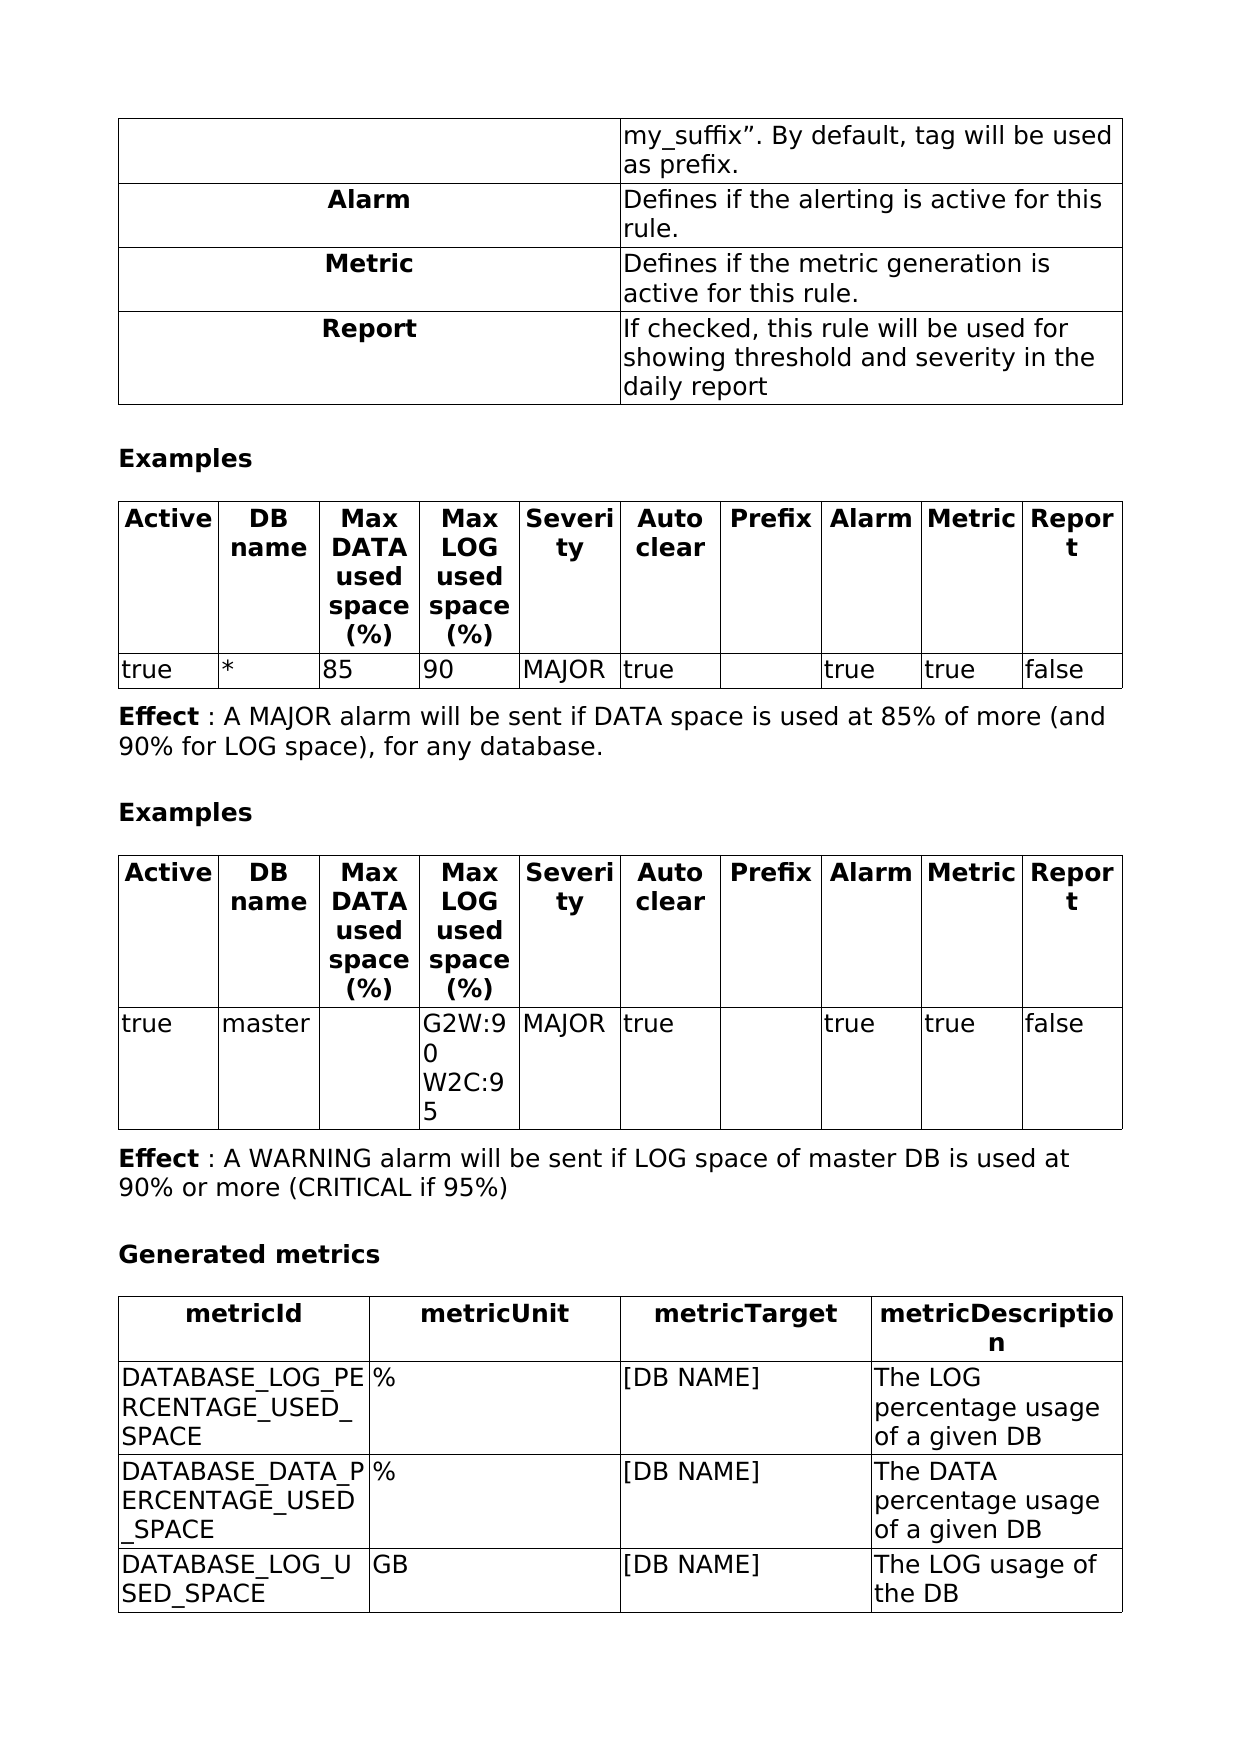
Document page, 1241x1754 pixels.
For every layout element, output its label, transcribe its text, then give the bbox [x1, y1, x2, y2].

table_cell % [370, 1455, 620, 1547]
table_cell true [822, 1008, 921, 1129]
table_cell DATABASE_LOG_USED_SPACE [119, 1549, 369, 1612]
table_cell Alarm [119, 184, 620, 247]
table_header Active [119, 856, 218, 1007]
table_header Alarm [822, 502, 921, 652]
table_header Report [1023, 856, 1122, 1007]
table_cell [DB NAME] [621, 1455, 871, 1547]
table_header Metric [922, 502, 1022, 652]
table_cell [721, 1008, 821, 1129]
table_header Auto clear [621, 856, 720, 1007]
table_cell Defines if the metric generation is active for this rule. [621, 248, 1122, 311]
table_cell true [822, 654, 921, 688]
table_header Report [1023, 502, 1122, 652]
table_header metricTarget [621, 1297, 871, 1361]
table_header Severity [520, 502, 620, 652]
table_header Max LOG used space (%) [420, 502, 519, 652]
table_cell DATABASE_DATA_PERCENTAGE_USED_SPACE [119, 1455, 369, 1547]
table_header DB name [219, 502, 319, 652]
text Effect : A WARNING alarm will be sent if LOG space of master DB is used at 90% or more (CRITICAL if 95%) [118, 1144, 1122, 1202]
table_cell G2W:90 W2C:95 [420, 1008, 519, 1129]
table_header metricId [119, 1297, 369, 1361]
table_cell true [119, 654, 218, 688]
table_cell [320, 1008, 419, 1129]
table_cell MAJOR [520, 1008, 620, 1129]
table_header Max DATA used space (%) [320, 856, 419, 1007]
table_cell The LOG percentage usage of a given DB [872, 1362, 1122, 1454]
table_cell [119, 119, 620, 182]
table_cell [DB NAME] [621, 1549, 871, 1612]
table_cell true [922, 1008, 1022, 1129]
table_cell Report [119, 312, 620, 404]
table_header Metric [922, 856, 1022, 1007]
table_cell 85 [320, 654, 419, 688]
table_header Alarm [822, 856, 921, 1007]
table_header metricUnit [370, 1297, 620, 1361]
text Effect : A MAJOR alarm will be sent if DATA space is used at 85% of more (and 90% for LOG space), for any database. [118, 702, 1122, 761]
table_cell false [1023, 1008, 1122, 1129]
table_cell The LOG usage of the DB [872, 1549, 1122, 1612]
table_header Max DATA used space (%) [320, 502, 419, 652]
table_header Auto clear [621, 502, 720, 652]
table_header Prefix [721, 856, 821, 1007]
subtitle Generated metrics [118, 1240, 1122, 1269]
table_cell Defines if the alerting is active for this rule. [621, 184, 1122, 247]
table_cell true [119, 1008, 218, 1129]
table_header Prefix [721, 502, 821, 652]
table_header Severity [520, 856, 620, 1007]
subtitle Examples [118, 798, 1122, 827]
table_cell master [219, 1008, 319, 1129]
table_cell MAJOR [520, 654, 620, 688]
table_header metricDescription [872, 1297, 1122, 1361]
table_header DB name [219, 856, 319, 1007]
subtitle Examples [118, 444, 1122, 473]
table_cell DATABASE_LOG_PERCENTAGE_USED_SPACE [119, 1362, 369, 1454]
table_cell true [621, 654, 720, 688]
table_cell true [621, 1008, 720, 1129]
table_cell my_suffix”. By default, tag will be used as prefix. [621, 119, 1122, 182]
table_header Active [119, 502, 218, 652]
table_cell true [922, 654, 1022, 688]
table_cell false [1023, 654, 1122, 688]
table_cell GB [370, 1549, 620, 1612]
table_cell [721, 654, 821, 688]
table_cell The DATA percentage usage of a given DB [872, 1455, 1122, 1547]
table_header Max LOG used space (%) [420, 856, 519, 1007]
table_cell % [370, 1362, 620, 1454]
table_cell 90 [420, 654, 519, 688]
table_cell [DB NAME] [621, 1362, 871, 1454]
table_cell If checked, this rule will be used for showing threshold and severity in the daily report [621, 312, 1122, 404]
table_cell Metric [119, 248, 620, 311]
table_cell * [219, 654, 319, 688]
